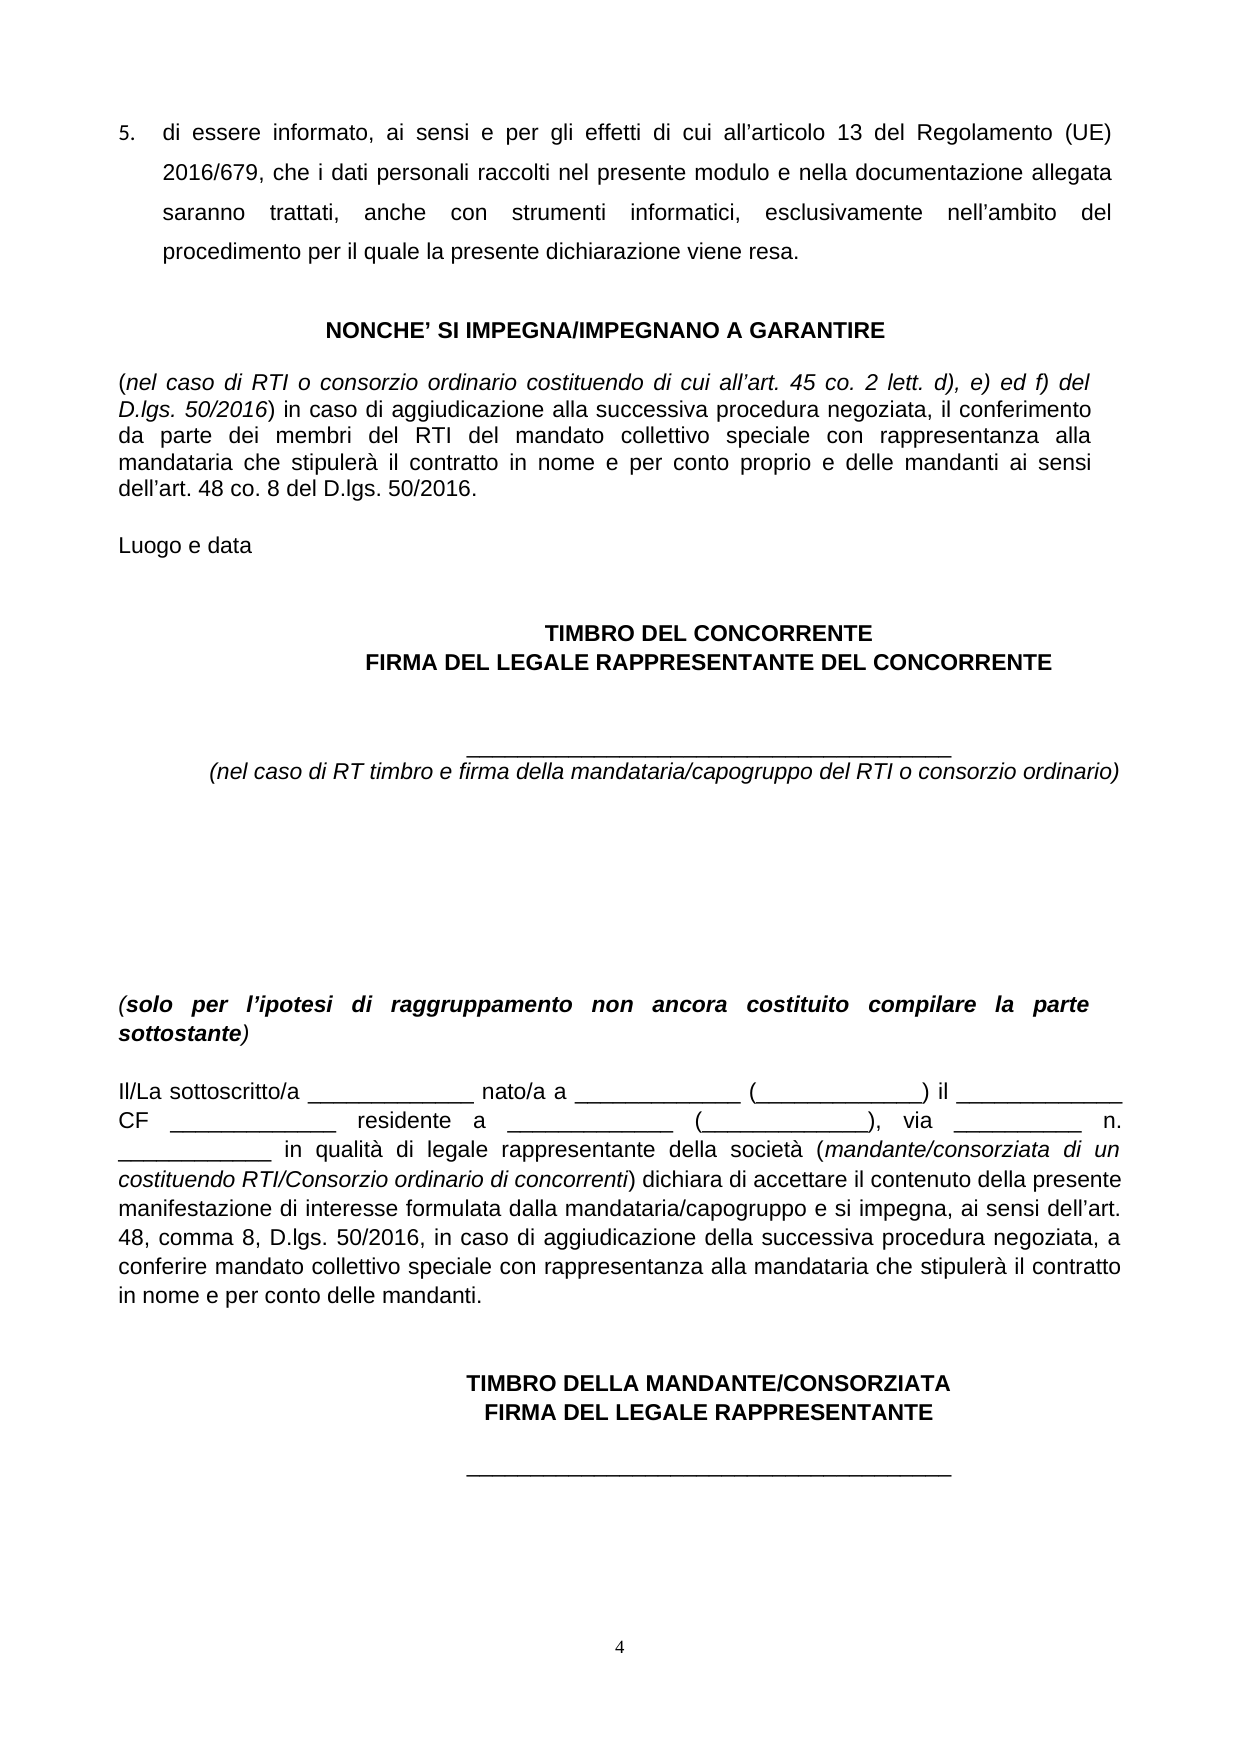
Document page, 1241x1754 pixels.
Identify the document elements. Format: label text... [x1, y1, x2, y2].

text NONCHE’ SI IMPEGNA/IMPEGNANO A GARANTIRE [118, 315, 1093, 344]
text ______________________________________ [118, 730, 1093, 759]
text (nel caso di RTI o consorzio ordinario costituendo di cui all’art. 45 co. 2 lett. d), e) ed f) del D.lgs. 50/2016) in caso di aggiudicazione alla successiva procedura negoziata, il conferimento da parte dei membri del RTI del mandato collettivo speciale con rappresentanza alla mandataria che stipulerà il contratto in nome e per conto proprio e delle mandanti ai sensi dell’art. 48 co. 8 del D.lgs. 50/2016. [118, 369, 1092, 501]
text (nel caso di RT timbro e firma della mandataria/capogruppo del RTI o consorzio ordinario) [118, 759, 1122, 784]
text FIRMA DEL LEGALE RAPPRESENTANTE [118, 1397, 1093, 1426]
text FIRMA DEL LEGALE RAPPRESENTANTE DEL CONCORRENTE [118, 647, 1093, 676]
text TIMBRO DEL CONCORRENTE [118, 618, 1093, 647]
list di essere informato, ai sensi e per gli effetti di cui all’articolo 13 del Regolamento (UE) 2016/679, che i dati personali raccolti nel presente modulo e nella documentazione allegata saranno trattati, anche con strumenti informatici, esclusivamente nell’ambito del procedimento per il quale la presente dichiarazione viene resa. [118, 118, 1113, 264]
text ______________________________________ [118, 1451, 1093, 1477]
text Luogo e data [118, 530, 1122, 559]
text Il/La sottoscritto/a _____________ nato/a a _____________ (_____________) il _____________ CF _____________ residente a _____________ (_____________), via __________ n. ____________ in qualità di legale rappresentante della società (mandante/consorziata di un costituendo RTI/Consorzio ordinario di concorrenti) dichiara di accettare il contenuto della presente manifestazione di interesse formulata dalla mandataria/capogruppo e si impegna, ai sensi dell’art. 48, comma 8, D.lgs. 50/2016, in caso di aggiudicazione della successiva procedura negoziata, a conferire mandato collettivo speciale con rappresentanza alla mandataria che stipulerà il contratto in nome e per conto delle mandanti. [118, 1076, 1122, 1309]
text (solo per l’ipotesi di raggruppamento non ancora costituito compilare la parte sottostante) [118, 989, 1093, 1047]
text TIMBRO DELLA MANDANTE/CONSORZIATA [118, 1368, 1093, 1397]
